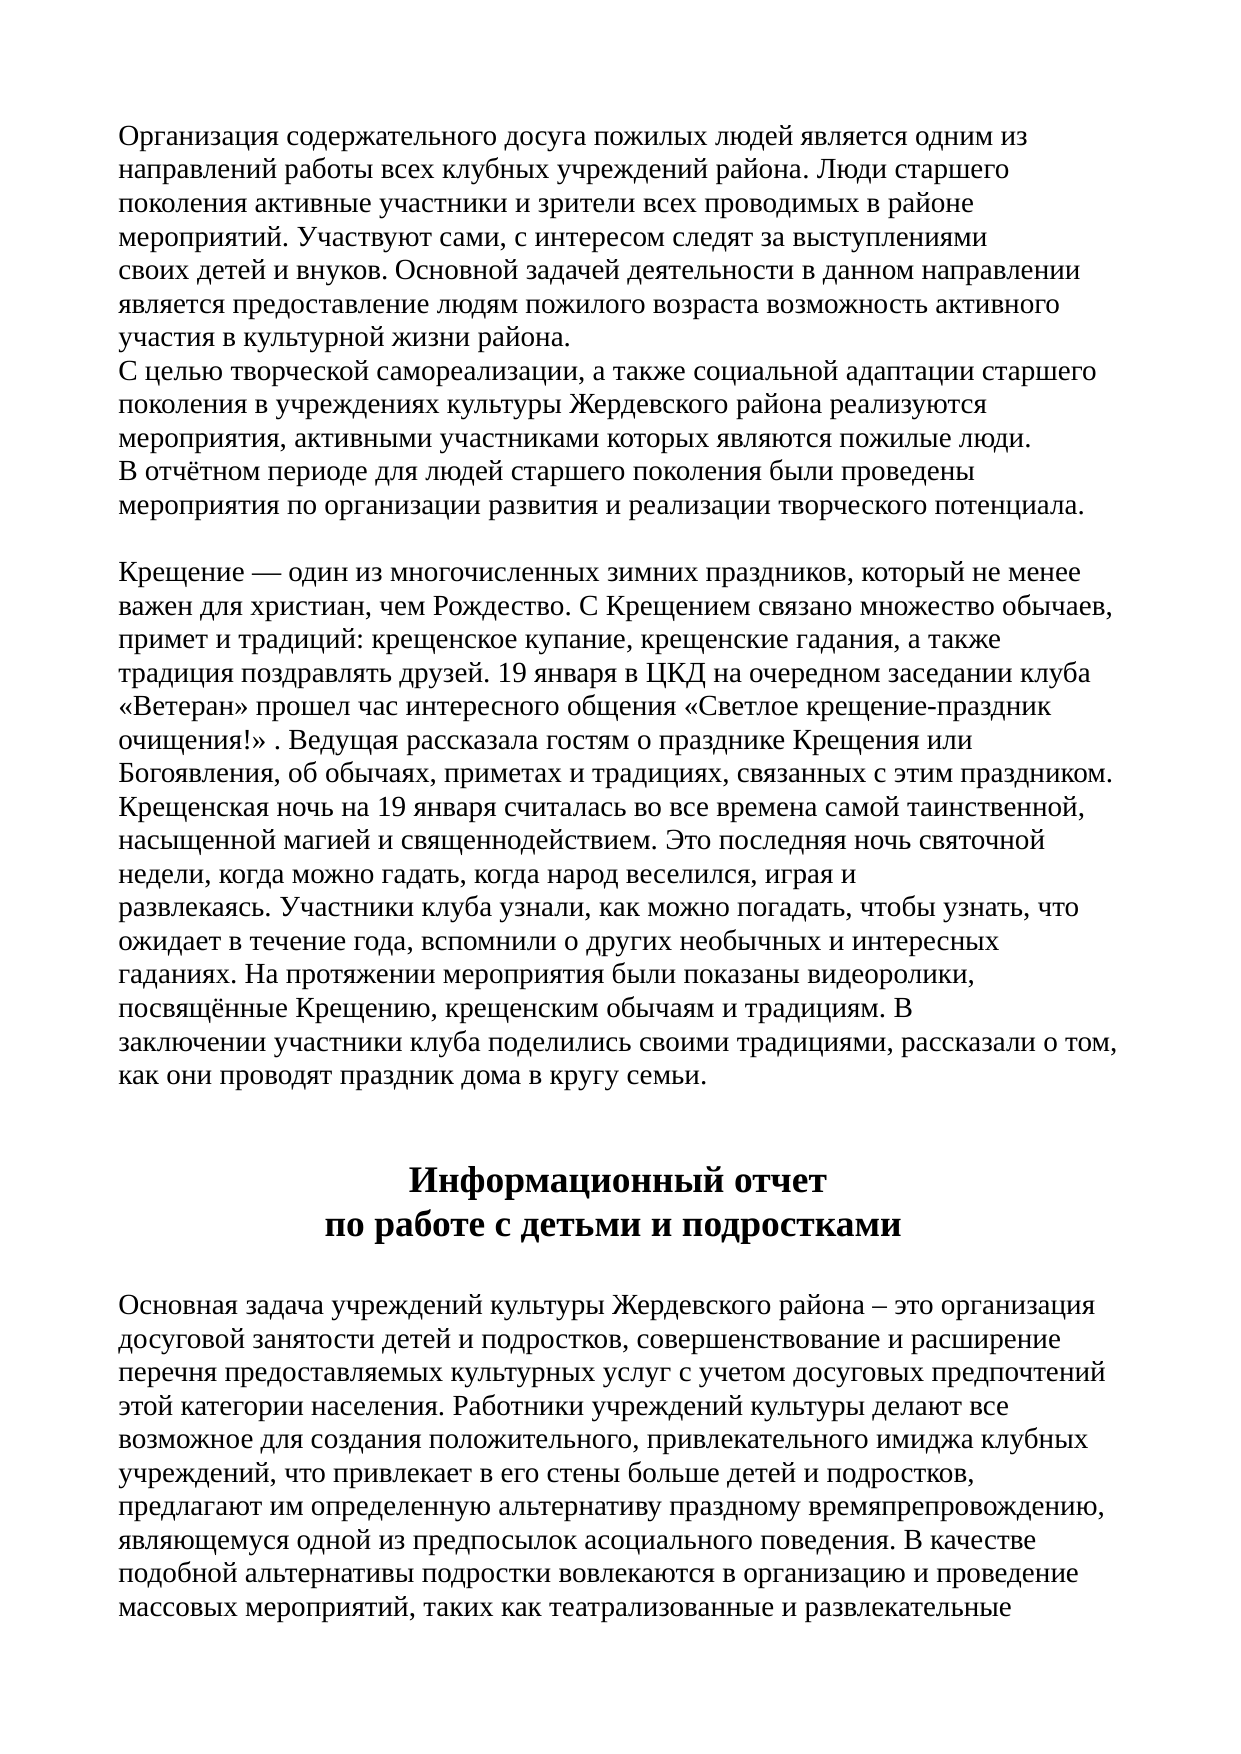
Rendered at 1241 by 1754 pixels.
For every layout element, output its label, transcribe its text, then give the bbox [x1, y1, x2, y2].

text Организация содержательного досуга пожилых людей является одним из направлений работы всех клубных учреждений района. Люди старшего поколения активные участники и зрители всех проводимых в районе мероприятий. Участвуют сами, с интересом следят за выступлениями своих детей и внуков. Основной задачей деятельности в данном направлении является предоставление людям пожилого возраста возможность активного участия в культурной жизни района. [118, 118, 1122, 353]
text С целью творческой самореализации, а также социальной адаптации старшего поколения в учреждениях культуры Жердевского района реализуются мероприятия, активными участниками которых являются пожилые люди. [118, 353, 1122, 453]
text по работе с детьми и подростками [118, 1201, 1122, 1244]
text Основная задача учреждений культуры Жердевского района – это организация досуговой занятости детей и подростков, совершенствование и расширение перечня предоставляемых культурных услуг с учетом досуговых предпочтений этой категории населения. Работники учреждений культуры делают все возможное для создания положительного, привлекательного имиджа клубных учреждений, что привлекает в его стены больше детей и подростков, предлагают им определенную альтернативу праздному времяпрепровождению, являющемуся одной из предпосылок асоциального поведения. В качестве подобной альтернативы подростки вовлекаются в организацию и проведение массовых мероприятий, таких как театрализованные и развлекательные [118, 1287, 1122, 1623]
text Информационный отчет [118, 1158, 1122, 1201]
text В отчётном периоде для людей старшего поколения были проведены мероприятия по организации развития и реализации творческого потенциала. [118, 453, 1122, 521]
text Крещение — один из многочисленных зимних праздников, который не менее важен для христиан, чем Рождество. С Крещением связано множество обычаев, примет и традиций: крещенское купание, крещенские гадания, а также традиция поздравлять друзей. 19 января в ЦКД на очередном заседании клуба «Ветеран» прошел час интересного общения «Светлое крещение-праздник очищения!» . Ведущая рассказала гостям о празднике Крещения или Богоявления, об обычаях, приметах и традициях, связанных с этим праздником. Крещенская ночь на 19 января считалась во все времена самой таинственной, насыщенной магией и священнодействием. Это последняя ночь святочной недели, когда можно гадать, когда народ веселился, играя и развлекаясь. Участники клуба узнали, как можно погадать, чтобы узнать, что ожидает в течение года, вспомнили о других необычных и интересных гаданиях. На протяжении мероприятия были показаны видеоролики, посвящённые Крещению, крещенским обычаям и традициям. В заключении участники клуба поделились своими традициями, рассказали о том, как они проводят праздник дома в кругу семьи. [118, 554, 1122, 1091]
